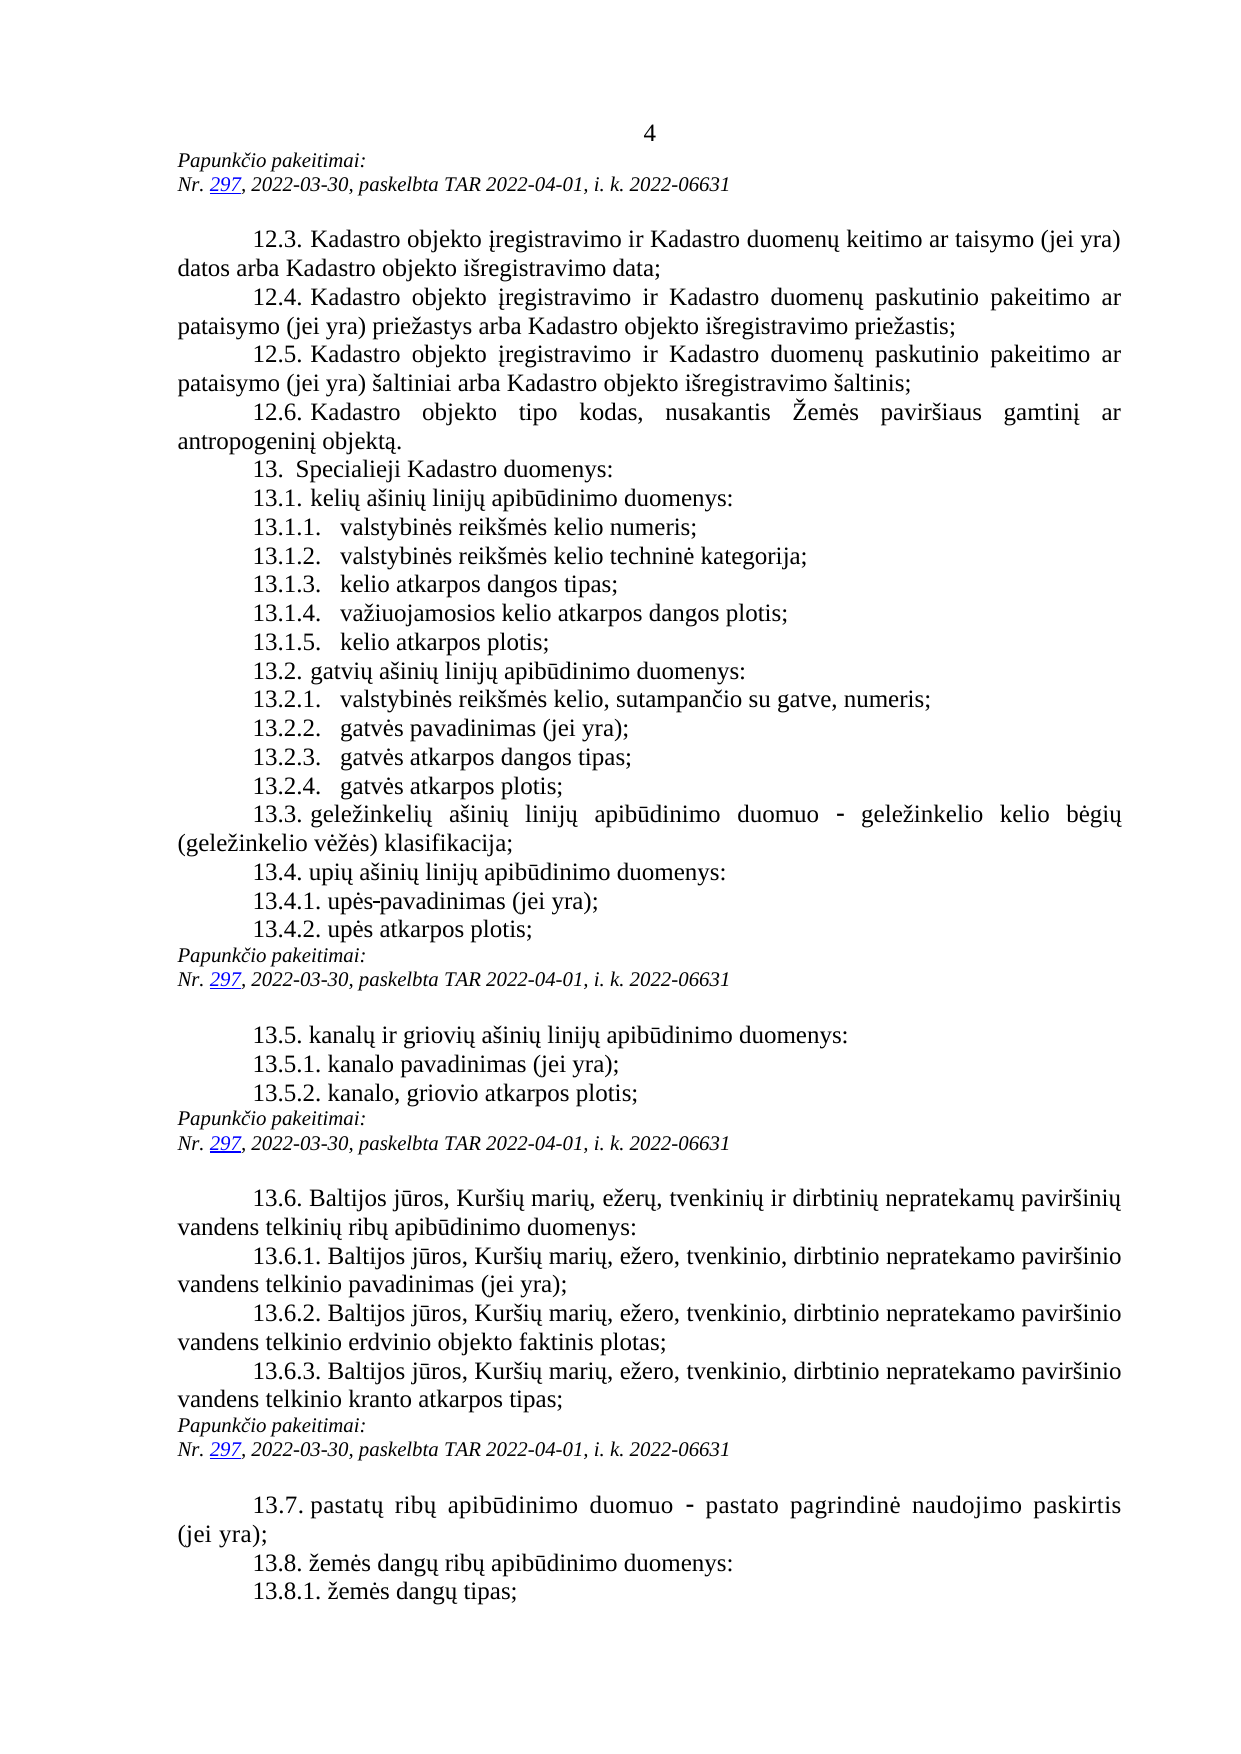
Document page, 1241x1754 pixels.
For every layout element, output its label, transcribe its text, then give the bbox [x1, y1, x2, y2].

text 13.6.3. Baltijos jūros, Kuršių marių, ežero, tvenkinio, dirbtinio nepratekamo paviršinio vandens telkinio kranto atkarpos tipas; [177, 1356, 1122, 1413]
text 13.2.1. valstybinės reikšmės kelio, sutampančio su gatve, numeris; [177, 684, 1122, 713]
text Nr. 297, 2022-03-30, paskelbta TAR 2022-04-01, i. k. 2022-06631 [177, 967, 1122, 991]
text 13.1.5. kelio atkarpos plotis; [177, 627, 1122, 656]
text 13.5. kanalų ir griovių ašinių linijų apibūdinimo duomenys: [177, 1020, 1122, 1049]
text 13.8.1. žemės dangų tipas; [177, 1576, 1122, 1605]
text Nr. 297, 2022-03-30, paskelbta TAR 2022-04-01, i. k. 2022-06631 [177, 1437, 1122, 1461]
text 13.2.2. gatvės pavadinimas (jei yra); [177, 713, 1122, 742]
text 13.1.4. važiuojamosios kelio atkarpos dangos plotis; [177, 598, 1122, 627]
text 13.4.1. upės pavadinimas (jei yra); [177, 886, 1122, 914]
text Papunkčio pakeitimai: [177, 1413, 1122, 1437]
text 13.2.3. gatvės atkarpos dangos tipas; [177, 742, 1122, 771]
text Papunkčio pakeitimai: [177, 943, 1122, 967]
text 13.1.3. kelio atkarpos dangos tipas; [177, 569, 1122, 598]
text 13.3. geležinkelių ašinių linijų apibūdinimo duomuo  geležinkelio kelio bėgių (geležinkelio vėžės) klasifikacija; [177, 799, 1122, 857]
text Papunkčio pakeitimai: [177, 148, 1122, 172]
text 13.8. žemės dangų ribų apibūdinimo duomenys: [177, 1548, 1122, 1576]
text 13.2. gatvių ašinių linijų apibūdinimo duomenys: [177, 656, 1122, 684]
text Nr. 297, 2022-03-30, paskelbta TAR 2022-04-01, i. k. 2022-06631 [177, 1130, 1122, 1154]
text 13.7. pastatų ribų apibūdinimo duomuo  pastato pagrindinė naudojimo paskirtis (jei yra); [177, 1490, 1122, 1548]
text 13.6.2. Baltijos jūros, Kuršių marių, ežero, tvenkinio, dirbtinio nepratekamo paviršinio vandens telkinio erdvinio objekto faktinis plotas; [177, 1298, 1122, 1356]
text 13.6. Baltijos jūros, Kuršių marių, ežerų, tvenkinių ir dirbtinių nepratekamų paviršinių vandens telkinių ribų apibūdinimo duomenys: [177, 1183, 1122, 1241]
text 13.4.2. upės atkarpos plotis; [177, 914, 1122, 943]
text 12.4. Kadastro objekto įregistravimo ir Kadastro duomenų paskutinio pakeitimo ar pataisymo (jei yra) priežastys arba Kadastro objekto išregistravimo priežastis; [177, 282, 1122, 339]
text 13.2.4. gatvės atkarpos plotis; [177, 771, 1122, 799]
text 13. Specialieji Kadastro duomenys: [177, 454, 1122, 483]
text 13.5.1. kanalo pavadinimas (jei yra); [177, 1049, 1122, 1078]
text 13.6.1. Baltijos jūros, Kuršių marių, ežero, tvenkinio, dirbtinio nepratekamo paviršinio vandens telkinio pavadinimas (jei yra); [177, 1241, 1122, 1298]
text 12.5. Kadastro objekto įregistravimo ir Kadastro duomenų paskutinio pakeitimo ar pataisymo (jei yra) šaltiniai arba Kadastro objekto išregistravimo šaltinis; [177, 339, 1122, 397]
text 13.1.2. valstybinės reikšmės kelio techninė kategorija; [177, 541, 1122, 569]
text 13.5.2. kanalo, griovio atkarpos plotis; [177, 1078, 1122, 1106]
text 13.1.1. valstybinės reikšmės kelio numeris; [177, 512, 1122, 541]
text 13.1. kelių ašinių linijų apibūdinimo duomenys: [177, 483, 1122, 512]
text Nr. 297, 2022-03-30, paskelbta TAR 2022-04-01, i. k. 2022-06631 [177, 172, 1122, 196]
text 12.3. Kadastro objekto įregistravimo ir Kadastro duomenų keitimo ar taisymo (jei yra) datos arba Kadastro objekto išregistravimo data; [177, 224, 1122, 282]
text 12.6. Kadastro objekto tipo kodas, nusakantis Žemės paviršiaus gamtinį ar antropogeninį objektą. [177, 397, 1122, 454]
text Papunkčio pakeitimai: [177, 1106, 1122, 1130]
text 13.4. upių ašinių linijų apibūdinimo duomenys: [177, 857, 1122, 886]
